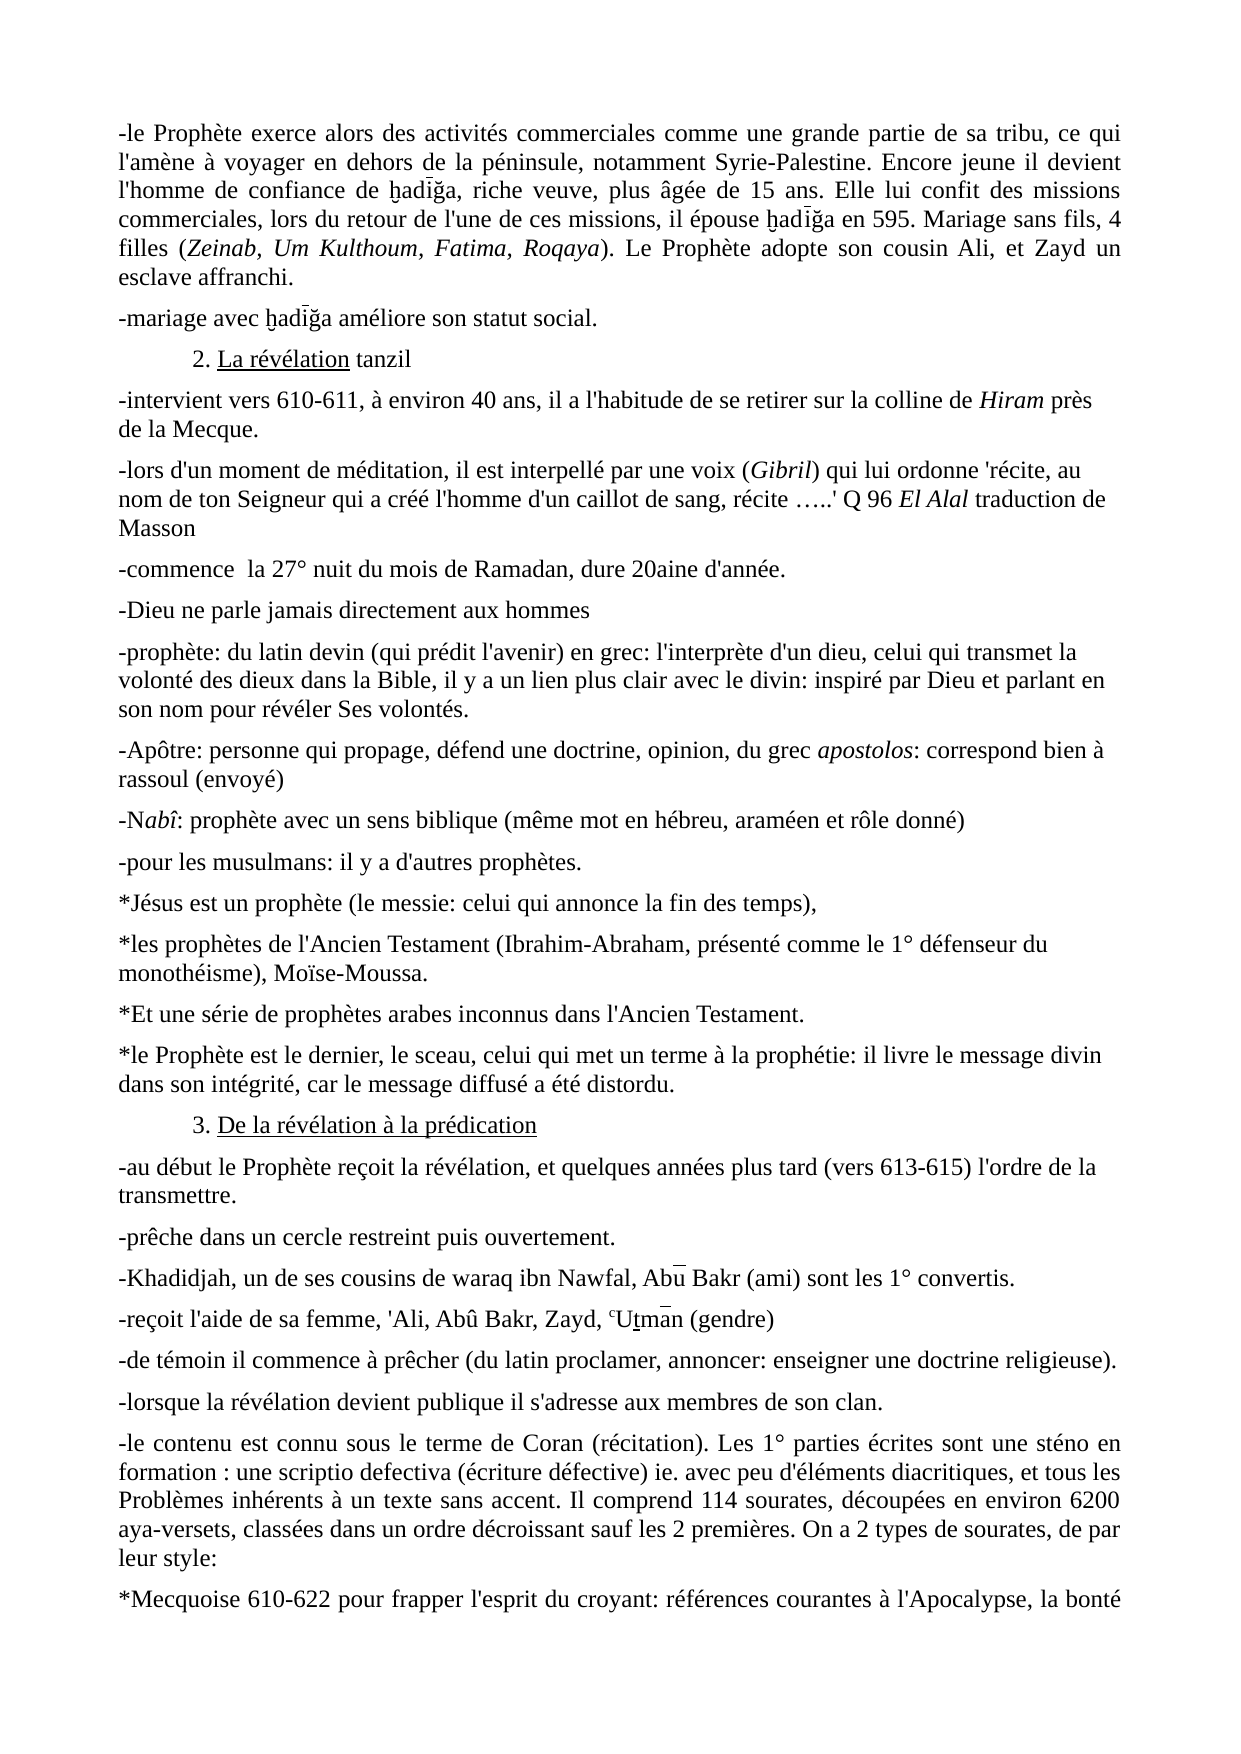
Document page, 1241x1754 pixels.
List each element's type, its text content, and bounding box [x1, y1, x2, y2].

text -le Prophète exerce alors des activités commerciales comme une grande partie de sa tribu, ce qui l'amène à voyager en dehors de la péninsule, notamment Syrie-Palestine. Encore jeune il devient l'homme de confiance de ḫadiğa, riche veuve, plus âgée de 15 ans. Elle lui confit des missions commerciales, lors du retour de l'une de ces missions, il épouse ḫadiğa en 595. Mariage sans fils, 4 filles (Zeinab, Um Kulthoum, Fatima, Roqaya). Le Prophète adopte son cousin Ali, et Zayd un esclave affranchi. [118, 118, 1122, 291]
text -Nabî: prophète avec un sens biblique (même mot en hébreu, araméen et rôle donné) [118, 806, 1122, 834]
text -Dieu ne parle jamais directement aux hommes [118, 596, 1122, 624]
text *Et une série de prophètes arabes inconnus dans l'Ancien Testament. [118, 999, 1122, 1028]
text -le contenu est connu sous le terme de Coran (récitation). Les 1° parties écrites sont une sténo en formation : une scriptio defectiva (écriture défective) ie. avec peu d'éléments diacritiques, et tous les Problèmes inhérents à un texte sans accent. Il comprend 114 sourates, découpées en environ 6200 aya-versets, classées dans un ordre décroissant sauf les 2 premières. On a 2 types de sourates, de par leur style: [118, 1428, 1122, 1572]
text -lors d'un moment de méditation, il est interpellé par une voix (Gibril) qui lui ordonne 'récite, au nom de ton Seigneur qui a créé l'homme d'un caillot de sang, récite …..' Q 96 El Alal traduction de Masson [118, 456, 1122, 542]
text 3. De la révélation à la prédication [118, 1111, 1122, 1139]
text -lorsque la révélation devient publique il s'adresse aux membres de son clan. [118, 1387, 1122, 1416]
text -de témoin il commence à prêcher (du latin proclamer, annoncer: enseigner une doctrine religieuse). [118, 1346, 1122, 1374]
text -intervient vers 610-611, à environ 40 ans, il a l'habitude de se retirer sur la colline de Hiram près de la Mecque. [118, 386, 1122, 443]
text *le Prophète est le dernier, le sceau, celui qui met un terme à la prophétie: il livre le message divin dans son intégrité, car le message diffusé a été distordu. [118, 1041, 1122, 1098]
text -pour les musulmans: il y a d'autres prophètes. [118, 847, 1122, 876]
text *Mecquoise 610-622 pour frapper l'esprit du croyant: références courantes à l'Apocalypse, la bonté [118, 1584, 1122, 1613]
text *les prophètes de l'Ancien Testament (Ibrahim-Abraham, présenté comme le 1° défenseur du monothéisme), Moïse-Moussa. [118, 929, 1122, 987]
text -Apôtre: personne qui propage, défend une doctrine, opinion, du grec apostolos: correspond bien à rassoul (envoyé) [118, 736, 1122, 793]
text -Khadidjah, un de ses cousins de waraq ibn Nawfal, Abu Bakr (ami) sont les 1° convertis. [118, 1263, 1122, 1292]
text 2. La révélation tanzil [118, 344, 1122, 373]
text *Jésus est un prophète (le messie: celui qui annonce la fin des temps), [118, 888, 1122, 917]
text -prophète: du latin devin (qui prédit l'avenir) en grec: l'interprète d'un dieu, celui qui transmet la volonté des dieux dans la Bible, il y a un lien plus clair avec le divin: inspiré par Dieu et parlant en son nom pour révéler Ses volontés. [118, 637, 1122, 723]
text -commence la 27° nuit du mois de Ramadan, dure 20aine d'année. [118, 554, 1122, 583]
text -prêche dans un cercle restreint puis ouvertement. [118, 1222, 1122, 1251]
text -reçoit l'aide de sa femme, 'Ali, Abû Bakr, Zayd, cUtman (gendre) [118, 1304, 1122, 1333]
text -au début le Prophète reçoit la révélation, et quelques années plus tard (vers 613-615) l'ordre de la transmettre. [118, 1152, 1122, 1209]
text -mariage avec ḫadiğa améliore son statut social. [118, 303, 1122, 332]
